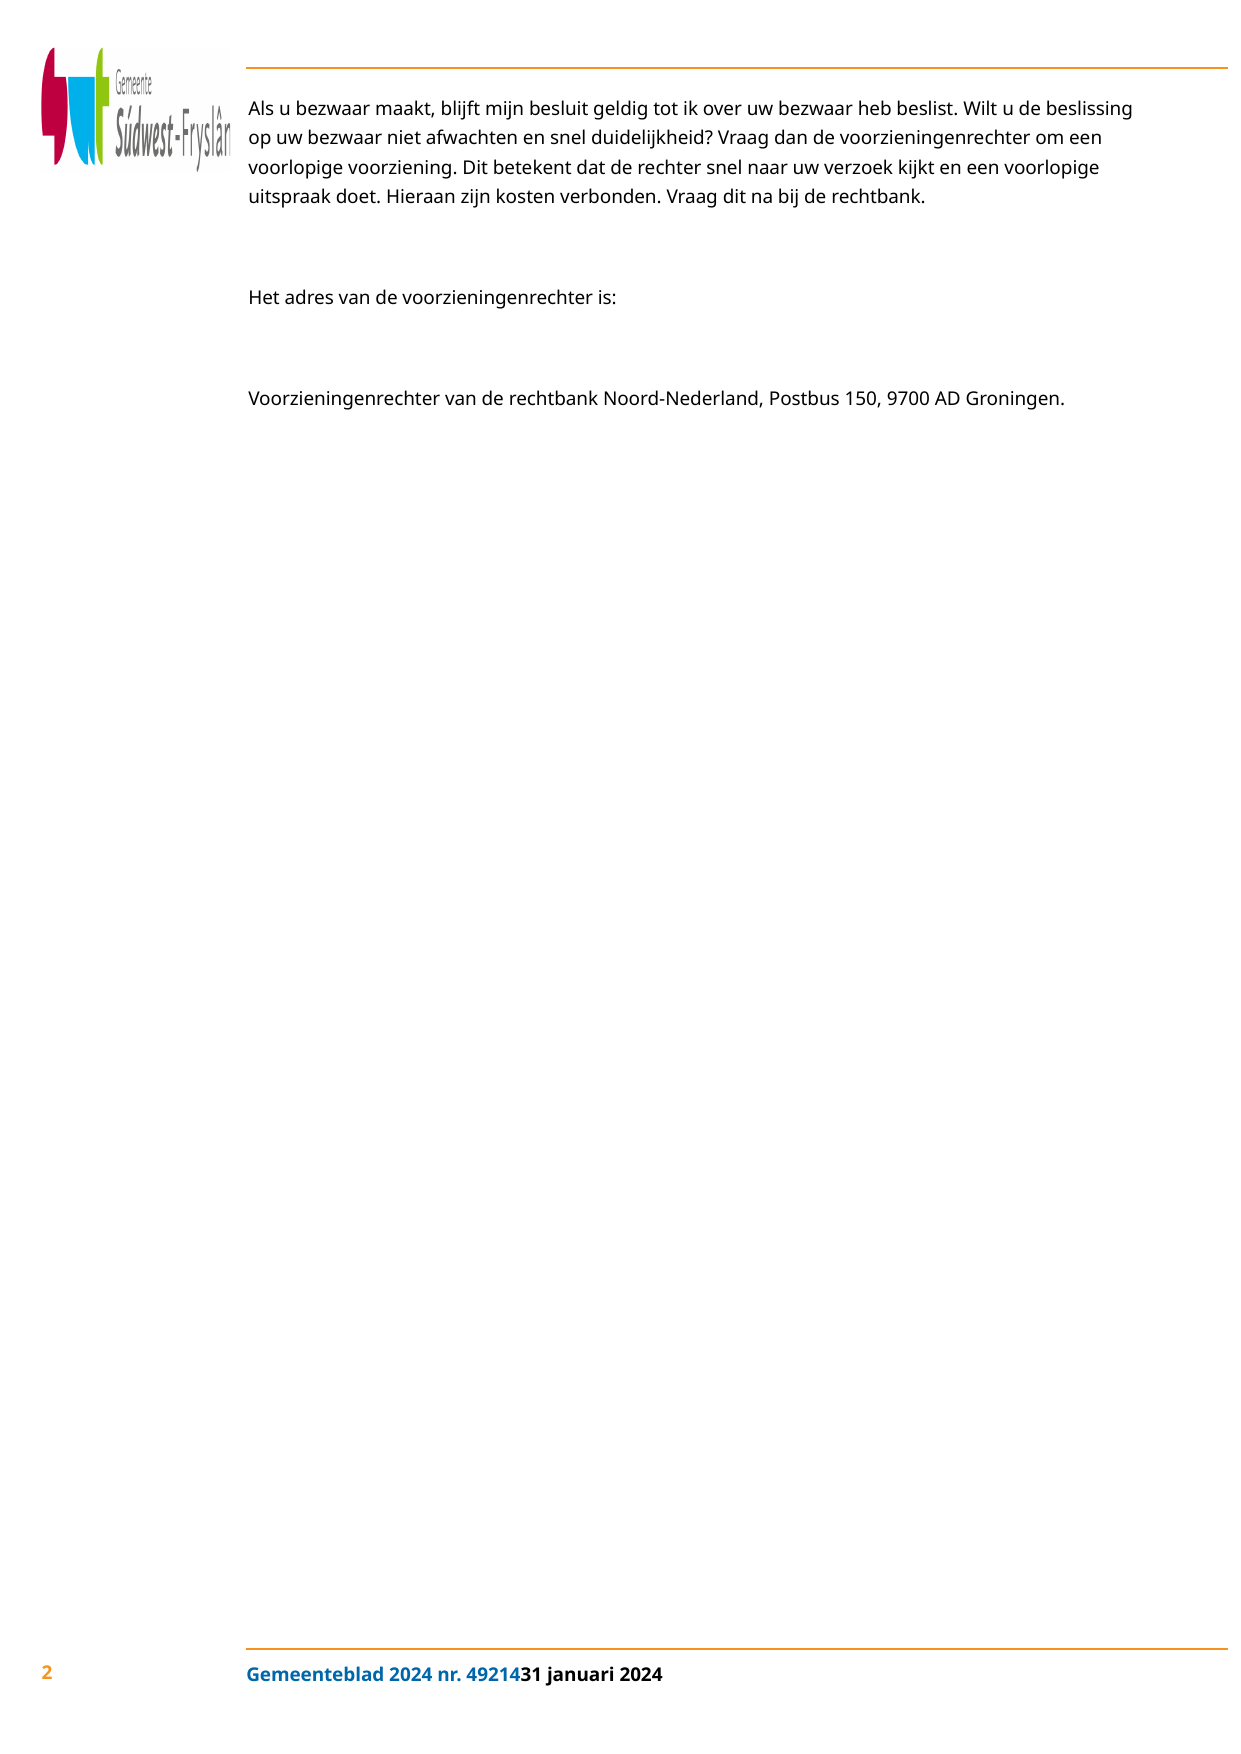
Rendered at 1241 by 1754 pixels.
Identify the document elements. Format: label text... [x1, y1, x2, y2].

text Als u bezwaar maakt, blijft mijn besluit geldig tot ik over uw bezwaar heb beslist. Wilt u de beslissing op uw bezwaar niet afwachten en snel duidelijkheid? Vraag dan de voorzieningenrechter om een voorlopige voorziening. Dit betekent dat de rechter snel naar uw verzoek kijkt en een voorlopige uitspraak doet. Hieraan zijn kosten verbonden. Vraag dit na bij de rechtbank. [248, 95, 1152, 209]
text Voorzieningenrechter van de rechtbank Noord-Nederland, Postbus 150, 9700 AD Groningen. [248, 385, 1152, 411]
text Het adres van de voorzieningenrechter is: [248, 284, 1152, 310]
picture [41, 47, 231, 172]
